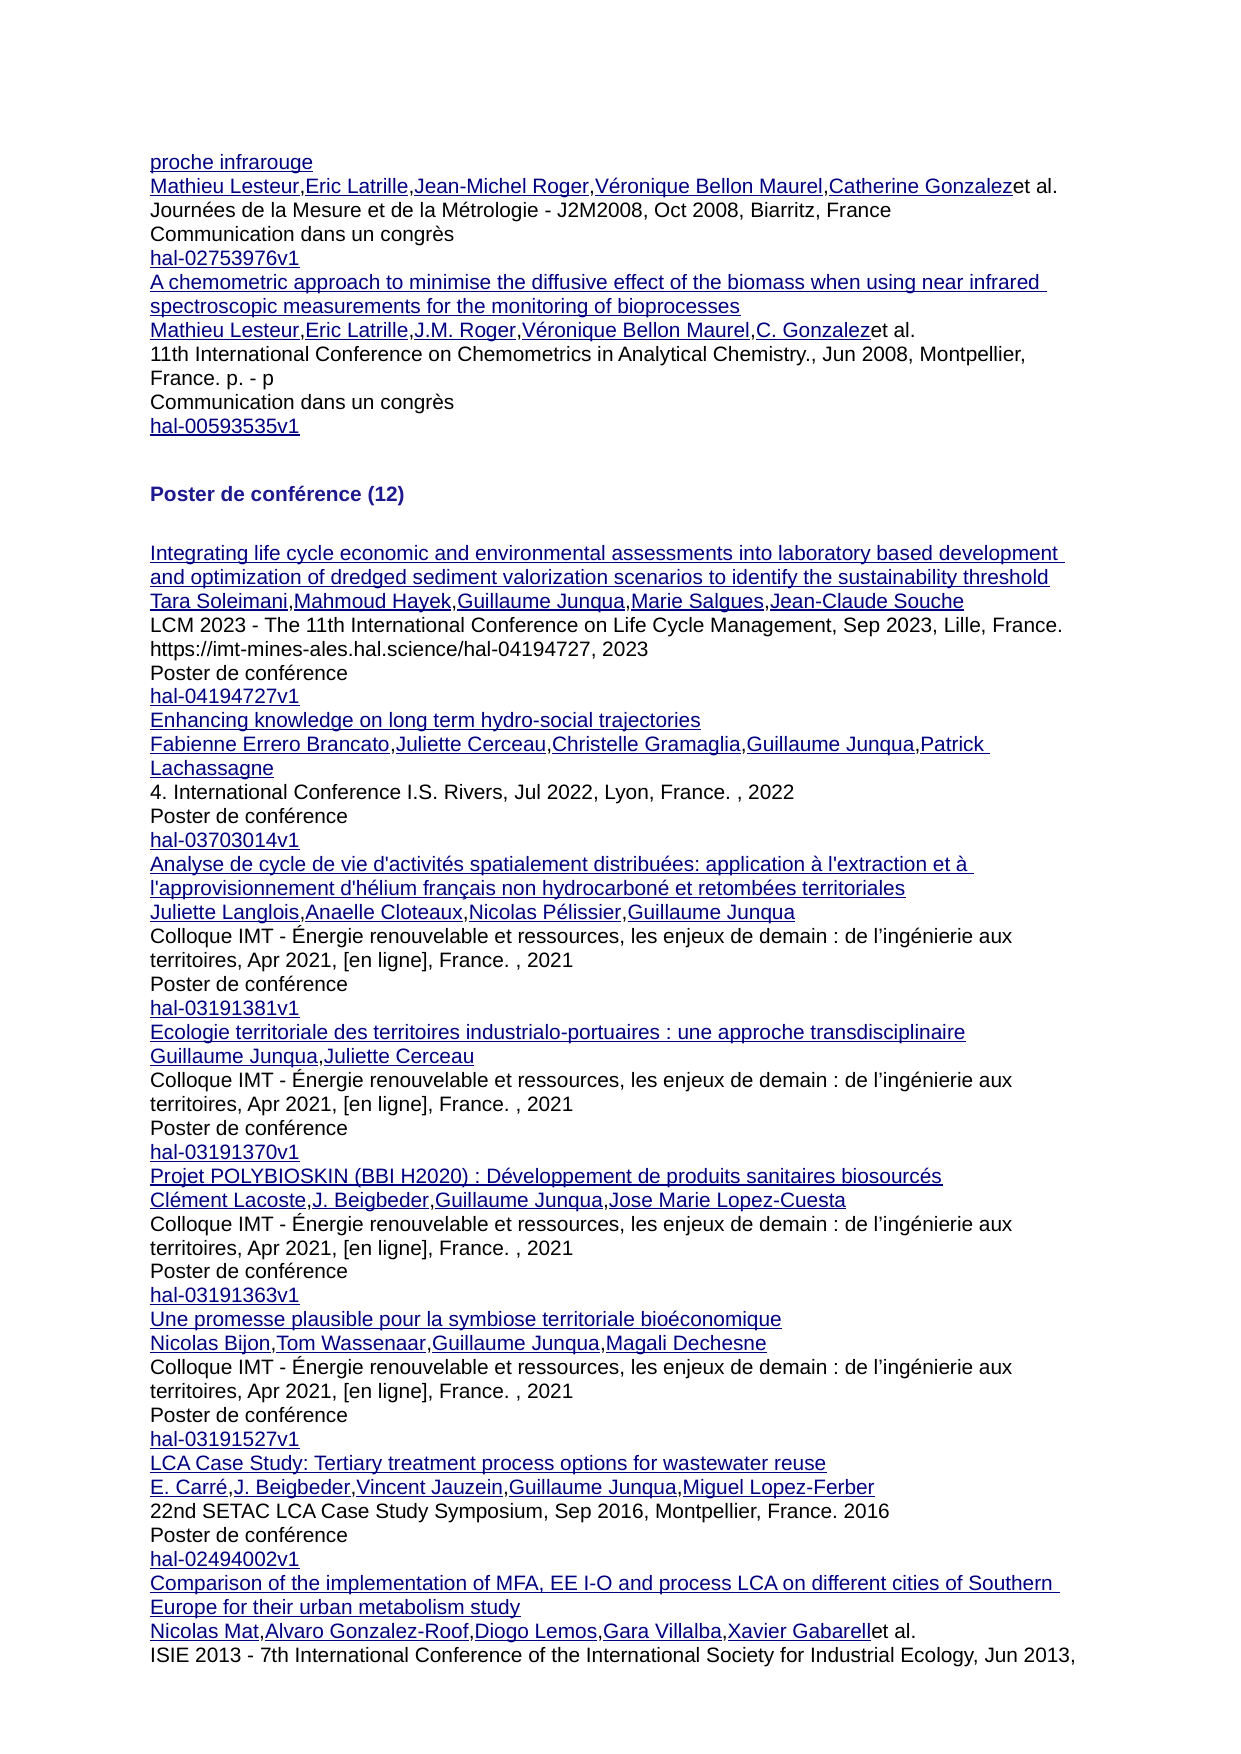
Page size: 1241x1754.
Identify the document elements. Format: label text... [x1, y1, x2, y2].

table_cell LCA Case Study: Tertiary treatment process options for wastewater reuse E. Carré,J. Beigbeder,Vincent Jauzein,Guillaume Junqua,Miguel Lopez-Ferber 22nd SETAC LCA Case Study Symposium, Sep 2016, Montpellier, France. 2016 Poster de conférence hal-02494002v1 [150, 1451, 1090, 1571]
table_cell Comparison of the implementation of MFA, EE I-O and process LCA on different cities of Southern Europe for their urban metabolism study Nicolas Mat,Alvaro Gonzalez-Roof,Diogo Lemos,Gara Villalba,Xavier Gabarellet al. ISIE 2013 - 7th International Conference of the International Society for Industrial Ecology, Jun 2013, [150, 1571, 1090, 1667]
table_header Integrating life cycle economic and environmental assessments into laboratory based development and optimization of dredged sediment valorization scenarios to identify the sustainability threshold Tara Soleimani,Mahmoud Hayek,Guillaume Junqua,Marie Salgues,Jean-Claude Souche LCM 2023 - The 11th International Conference on Life Cycle Management, Sep 2023, Lille, France. https://imt-mines-ales.hal.science/hal-04194727, 2023 Poster de conférence hal-04194727v1 [150, 541, 1090, 708]
table_cell Une promesse plausible pour la symbiose territoriale bioéconomique Nicolas Bijon,Tom Wassenaar,Guillaume Junqua,Magali Dechesne Colloque IMT - Énergie renouvelable et ressources, les enjeux de demain : de l’ingénierie aux territoires, Apr 2021, [en ligne], France. , 2021 Poster de conférence hal-03191527v1 [150, 1307, 1090, 1451]
table_cell proche infrarouge Mathieu Lesteur,Eric Latrille,Jean-Michel Roger,Véronique Bellon Maurel,Catherine Gonzalezet al. Journées de la Mesure et de la Métrologie - J2M2008, Oct 2008, Biarritz, France Communication dans un congrès hal-02753976v1 [150, 150, 1090, 270]
table_cell Projet POLYBIOSKIN (BBI H2020) : Développement de produits sanitaires biosourcés Clément Lacoste,J. Beigbeder,Guillaume Junqua,Jose Marie Lopez-Cuesta Colloque IMT - Énergie renouvelable et ressources, les enjeux de demain : de l’ingénierie aux territoires, Apr 2021, [en ligne], France. , 2021 Poster de conférence hal-03191363v1 [150, 1164, 1090, 1307]
table_cell Ecologie territoriale des territoires industrialo-portuaires : une approche transdisciplinaire Guillaume Junqua,Juliette Cerceau Colloque IMT - Énergie renouvelable et ressources, les enjeux de demain : de l’ingénierie aux territoires, Apr 2021, [en ligne], France. , 2021 Poster de conférence hal-03191370v1 [150, 1020, 1090, 1163]
table_cell Enhancing knowledge on long term hydro-social trajectories Fabienne Errero Brancato,Juliette Cerceau,Christelle Gramaglia,Guillaume Junqua,Patrick Lachassagne 4. International Conference I.S. Rivers, Jul 2022, Lyon, France. , 2022 Poster de conférence hal-03703014v1 [150, 708, 1090, 852]
table_cell Analyse de cycle de vie d'activités spatialement distribuées: application à l'extraction et à l'approvisionnement d'hélium français non hydrocarboné et retombées territoriales Juliette Langlois,Anaelle Cloteaux,Nicolas Pélissier,Guillaume Junqua Colloque IMT - Énergie renouvelable et ressources, les enjeux de demain : de l’ingénierie aux territoires, Apr 2021, [en ligne], France. , 2021 Poster de conférence hal-03191381v1 [150, 852, 1090, 1020]
table_cell A chemometric approach to minimise the diffusive effect of the biomass when using near infrared spectroscopic measurements for the monitoring of bioprocesses Mathieu Lesteur,Eric Latrille,J.M. Roger,Véronique Bellon Maurel,C. Gonzalezet al. 11th International Conference on Chemometrics in Analytical Chemistry., Jun 2008, Montpellier, France. p. - p Communication dans un congrès hal-00593535v1 [150, 270, 1090, 437]
subtitle Poster de conférence (12) [150, 482, 1090, 506]
